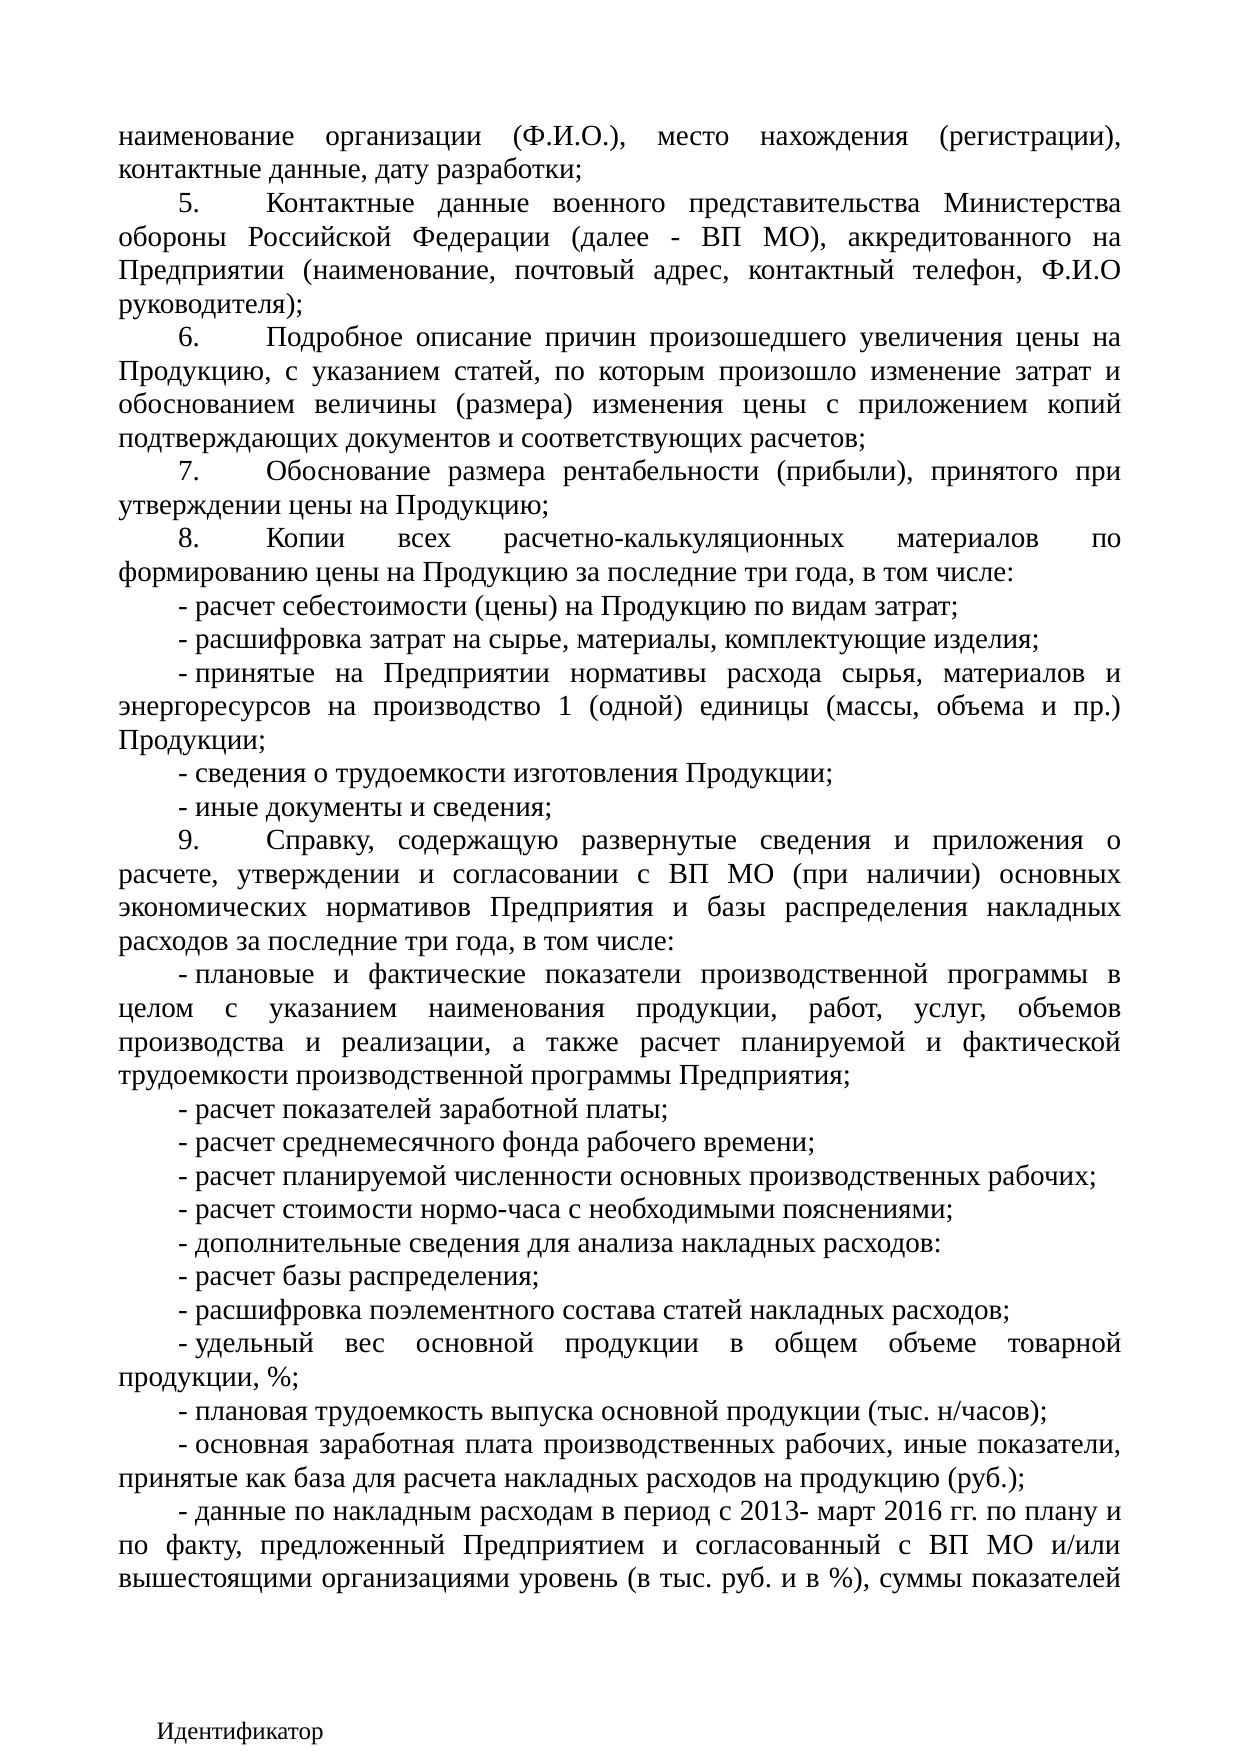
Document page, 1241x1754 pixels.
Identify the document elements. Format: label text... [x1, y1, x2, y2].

text - расчет планируемой численности основных производственных рабочих; [118, 1158, 1122, 1191]
text - расчет стоимости нормо-часа с необходимыми пояснениями; [118, 1191, 1122, 1225]
text - иные документы и сведения; [118, 789, 1122, 822]
text - дополнительные сведения для анализа накладных расходов: [118, 1225, 1122, 1258]
text 7. Обоснование размера рентабельности (прибыли), принятого при утверждении цены на Продукцию; [118, 453, 1122, 521]
text наименование организации (Ф.И.О.), место нахождения (регистрации), контактные данные, дату разработки; [118, 118, 1122, 185]
text - расчет базы распределения; [118, 1258, 1122, 1292]
text - расшифровка поэлементного состава статей накладных расходов; [118, 1292, 1122, 1326]
text - сведения о трудоемкости изготовления Продукции; [118, 755, 1122, 789]
text - расчет показателей заработной платы; [118, 1091, 1122, 1124]
text 8. Копии всех расчетно-калькуляционных материалов по формированию цены на Продукцию за последние три года, в том числе: [118, 521, 1122, 588]
text - удельный вес основной продукции в общем объеме товарной продукции, %; [118, 1326, 1122, 1393]
text - расчет себестоимости (цены) на Продукцию по видам затрат; [118, 588, 1122, 621]
text - плановая трудоемкость выпуска основной продукции (тыс. н/часов); [118, 1393, 1122, 1426]
text - расшифровка затрат на сырье, материалы, комплектующие изделия; [118, 621, 1122, 655]
text - плановые и фактические показатели производственной программы в целом с указанием наименования продукции, работ, услуг, объемов производства и реализации, а также расчет планируемой и фактической трудоемкости производственной программы Предприятия; [118, 957, 1122, 1091]
text 9. Справку, содержащую развернутые сведения и приложения о расчете, утверждении и согласовании с ВП МО (при наличии) основных экономических нормативов Предприятия и базы распределения накладных расходов за последние три года, в том числе: [118, 822, 1122, 957]
text - расчет среднемесячного фонда рабочего времени; [118, 1124, 1122, 1158]
text - основная заработная плата производственных рабочих, иные показатели, принятые как база для расчета накладных расходов на продукцию (руб.); [118, 1426, 1122, 1493]
text 5. Контактные данные военного представительства Министерства обороны Российской Федерации (далее - ВП МО), аккредитованного на Предприятии (наименование, почтовый адрес, контактный телефон, Ф.И.О руководителя); [118, 185, 1122, 319]
text - принятые на Предприятии нормативы расхода сырья, материалов и энергоресурсов на производство 1 (одной) единицы (массы, объема и пр.) Продукции; [118, 655, 1122, 755]
text 6. Подробное описание причин произошедшего увеличения цены на Продукцию, с указанием статей, по которым произошло изменение затрат и обоснованием величины (размера) изменения цены с приложением копий подтверждающих документов и соответствующих расчетов; [118, 319, 1122, 453]
text - данные по накладным расходам в период с 2013- март 2016 гг. по плану и по факту, предложенный Предприятием и согласованный с ВП МО и/или вышестоящими организациями уровень (в тыс. руб. и в %), суммы показателей [118, 1493, 1122, 1594]
